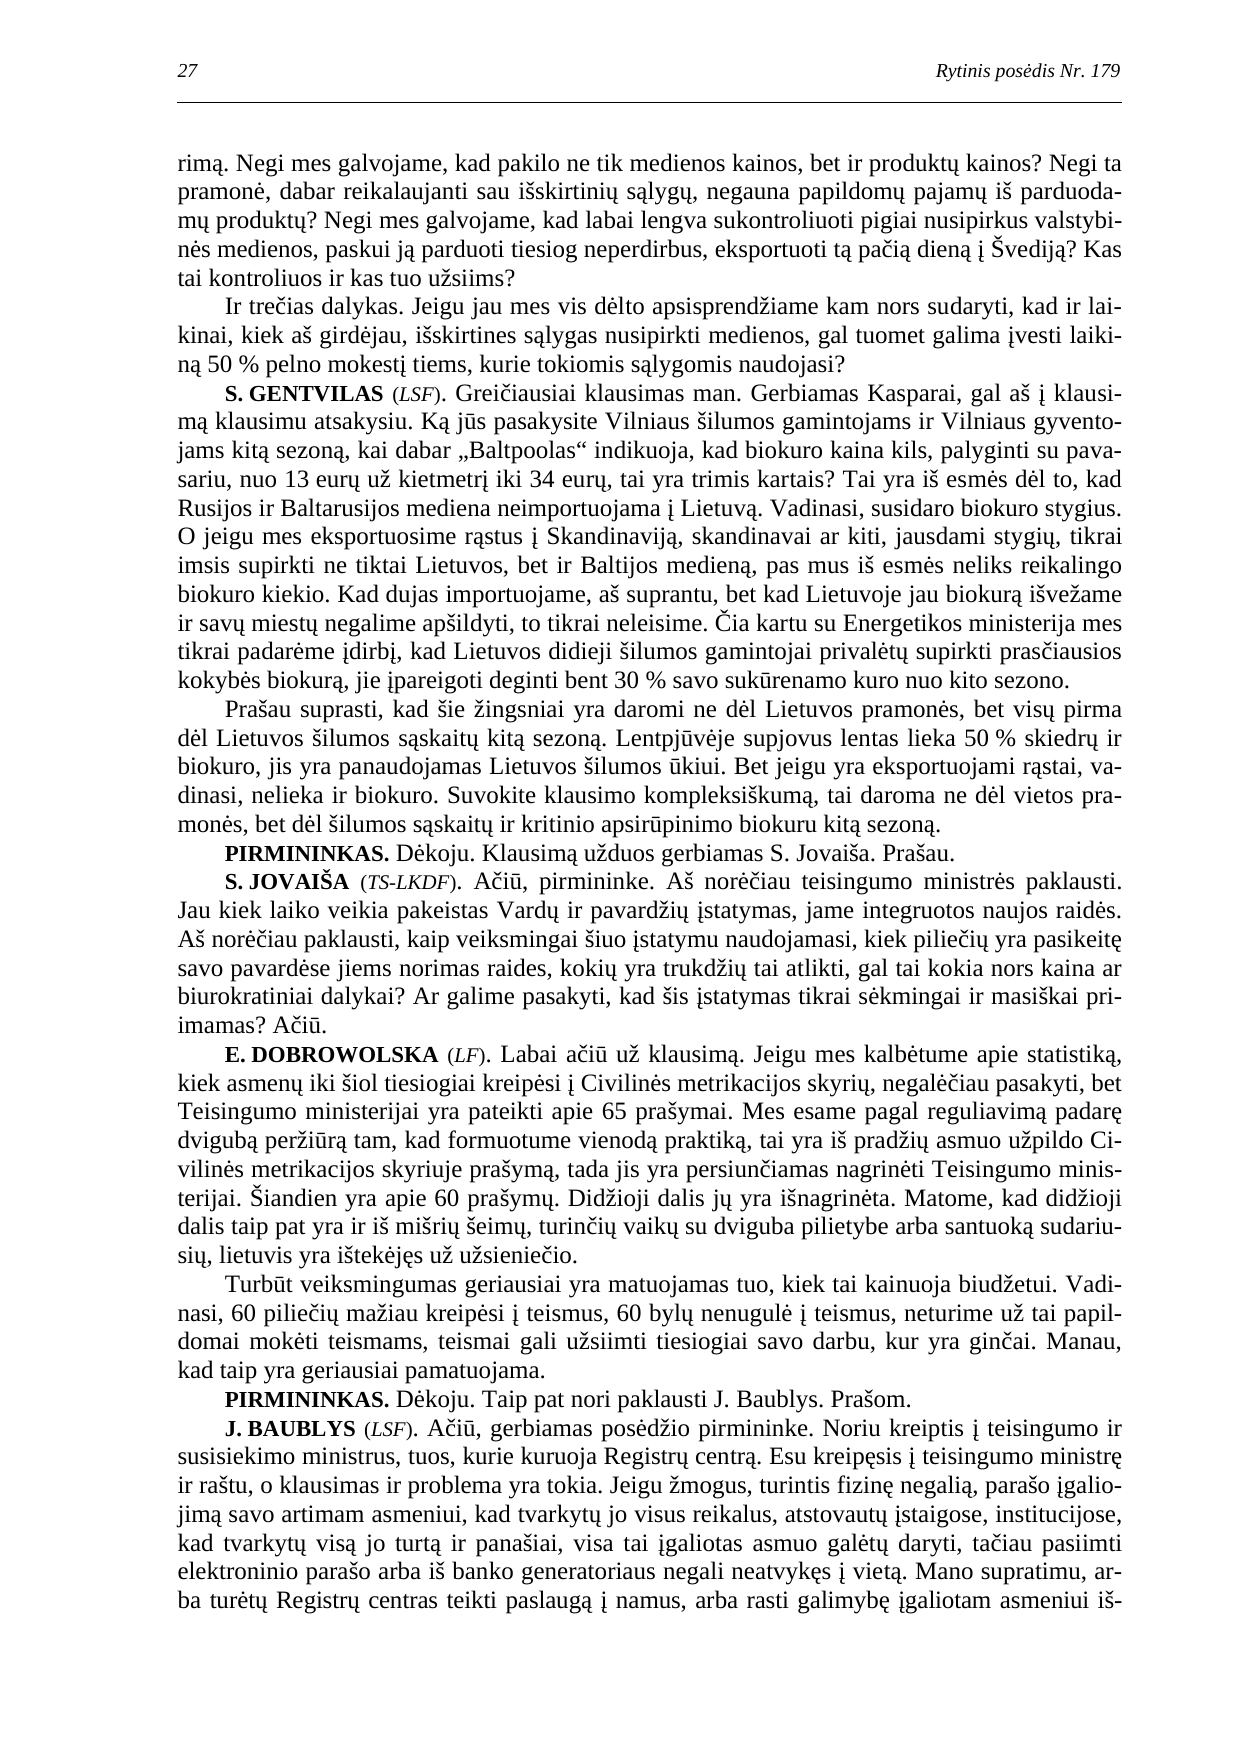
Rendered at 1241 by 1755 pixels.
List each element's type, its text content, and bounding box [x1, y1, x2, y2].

text Pra­šau su­pras­ti, kad šie žings­niai yra da­ro­mi ne dėl Lie­tu­vos pra­mo­nės, bet vi­sų pir­ma dėl Lie­tu­vos ši­lu­mos są­skai­tų ki­tą se­zo­ną. Lent­pjūvėje su­pjo­vus len­tas lie­ka 50 % skied­rų ir bio­ku­ro, jis yra pa­nau­do­ja­mas Lie­tu­vos ši­lu­mos ūkiui. Bet jei­gu yra eks­por­tuo­ja­mi rąs­tai, va­di­na­si, ne­lie­ka ir bio­ku­ro. Su­vo­ki­te klau­si­mo kom­plek­siš­ku­mą, tai da­ro­ma ne dėl vie­tos pra­mo­nės, bet dėl ši­lu­mos są­skai­tų ir kri­ti­nio ap­si­rū­pi­ni­mo bio­ku­ru ki­tą se­zo­ną. [177, 694, 1122, 838]
text PIRMININKAS. Dė­ko­ju. Klau­si­mą už­duos ger­bia­mas S. Jo­vai­ša. Pra­šau. [177, 838, 1122, 866]
text Tur­būt veiks­min­gu­mas ge­riau­siai yra ma­tuo­ja­mas tuo, kiek tai kai­nuo­ja biu­dže­tui. Va­di­na­si, 60 pi­lie­čių ma­žiau krei­pė­si į teis­mus, 60 by­lų ne­nu­gu­lė į teis­mus, ne­tu­ri­me už tai pa­pil­do­mai mo­kė­ti teis­mams, teis­mai ga­li už­si­im­ti tie­sio­giai sa­vo dar­bu, kur yra gin­čai. Ma­nau, kad taip yra ge­riau­siai pa­ma­tuo­ja­ma. [177, 1269, 1122, 1384]
text S. JOVAIŠA (TS-LKDF). Ačiū, pir­mi­nin­ke. Aš no­rė­čiau tei­sin­gu­mo mi­nist­rės pa­klaus­ti. Jau kiek lai­ko vei­kia pa­keis­tas Var­dų ir pa­var­džių įsta­ty­mas, ja­me in­teg­ruo­tos nau­jos rai­dės. Aš no­rė­čiau pa­klaus­ti, kaip veiks­min­gai šiuo įsta­ty­mu nau­do­ja­ma­si, kiek pi­lie­čių yra pa­si­kei­tę sa­vo pa­var­dė­se jiems no­ri­mas rai­des, ko­kių yra truk­džių tai at­lik­ti, gal tai ko­kia nors kai­na ar biu­ro­kratiniai da­ly­kai? Ar ga­li­me pa­sa­ky­ti, kad šis įsta­ty­mas tik­rai sėk­min­gai ir ma­siš­kai pri­ima­mas? Ačiū. [177, 866, 1122, 1039]
text E. DOBROWOLSKA (LF). La­bai ačiū už klau­si­mą. Jei­gu mes kal­bė­tu­me apie sta­tis­ti­ką, kiek as­me­nų iki šiol tie­sio­giai krei­pė­si į Ci­vi­li­nės met­ri­ka­ci­jos sky­rių, ne­ga­lė­čiau pa­sa­ky­ti, bet Tei­sin­gu­mo mi­nis­te­ri­jai yra pa­teik­ti apie 65 pra­šy­mai. Mes esa­me pa­gal re­gu­lia­vi­mą pa­da­rę dvi­gu­bą per­žiū­rą tam, kad for­muo­tu­me vie­no­dą prak­ti­ką, tai yra iš pra­džių as­muo už­pil­do Ci­vi­li­nės met­ri­ka­ci­jos sky­riu­je pra­šy­mą, ta­da jis yra per­siun­čia­mas nag­ri­nė­ti Tei­sin­gu­mo mi­nis­te­ri­jai. Šian­dien yra apie 60 pra­šy­mų. Di­džio­ji da­lis jų yra iš­nag­ri­nė­ta. Ma­to­me, kad di­džio­ji da­lis taip pat yra ir iš miš­rių šei­mų, tu­rin­čių vai­kų su dvi­gu­ba pi­lie­ty­be ar­ba san­tuo­ką su­da­riu­sių, lie­tu­vis yra iš­te­kė­jęs už už­sie­nie­čio. [177, 1039, 1122, 1269]
text ri­mą. Ne­gi mes gal­vo­ja­me, kad pa­ki­lo ne tik me­die­nos kai­nos, bet ir pro­duk­tų kai­nos? Ne­gi ta pra­mo­nė, da­bar rei­ka­lau­jan­ti sau iš­skir­ti­nių są­ly­gų, ne­gau­na pa­pil­do­mų pa­ja­mų iš par­duo­da­mų pro­duk­tų? Ne­gi mes gal­vo­ja­me, kad la­bai leng­va su­kon­tro­liuo­ti pi­giai nu­si­pir­kus vals­ty­bi­nės me­die­nos, pas­kui ją par­duo­ti tie­siog ne­per­dir­bus, eks­por­tuo­ti tą pa­čią die­ną į Šve­di­ją? Kas tai kon­tro­liuos ir kas tuo už­si­ims? [177, 148, 1122, 291]
text PIRMININKAS. Dė­ko­ju. Taip pat no­ri pa­klaus­ti J. Baub­lys. Pra­šom. [177, 1384, 1122, 1413]
text J. BAUBLYS (LSF). Ačiū, ger­bia­mas po­sė­džio pir­mi­nin­ke. No­riu kreip­tis į tei­sin­gu­mo ir su­si­sie­ki­mo mi­nist­rus, tuos, ku­rie ku­ruo­ja Re­gist­rų cen­trą. Esu krei­pę­sis į tei­sin­gu­mo mi­nist­rę ir raš­tu, o klau­si­mas ir pro­ble­ma yra to­kia. Jei­gu žmo­gus, tu­rin­tis fi­zi­nę ne­ga­lią, pa­ra­šo įga­lio­ji­mą sa­vo ar­ti­mam as­me­niui, kad tvar­ky­tų jo vi­sus rei­ka­lus, at­sto­vau­tų įstai­go­se, ins­ti­tu­ci­jo­se, kad tvar­ky­tų vi­są jo tur­tą ir pa­na­šiai, vi­sa tai įga­lio­tas as­muo ga­lėtų da­ry­ti, ta­čiau pa­si­im­ti elek­tro­ni­nio pa­ra­šo ar­ba iš ban­ko ge­ne­ra­to­riaus ne­ga­li ne­at­vy­kęs į vie­tą. Ma­no su­pra­ti­mu, ar­ba tu­rė­tų Re­gist­rų cen­tras teik­ti pa­slau­gą į na­mus, ar­ba ras­ti ga­li­my­bę įga­lio­tam as­me­niui iš­ [177, 1413, 1122, 1614]
text S. GENTVILAS (LSF). Grei­čiau­siai klau­si­mas man. Ger­bia­mas Kas­pa­rai, gal aš į klau­si­mą klau­si­mu at­sa­ky­siu. Ką jūs pa­sa­ky­si­te Vil­niaus ši­lu­mos ga­min­to­jams ir Vil­niaus gy­ven­to­jams ki­tą se­zo­ną, kai da­bar „Balt­po­olas“ in­di­kuo­ja, kad bio­ku­ro kai­na kils, pa­ly­gin­ti su pa­va­sa­riu, nuo 13 eu­rų už kiet­met­rį iki 34 eu­rų, tai yra trimis kar­tais? Tai yra iš es­mės dėl to, kad Ru­si­jos ir Bal­ta­ru­si­jos me­die­na ne­im­por­tuo­ja­ma į Lie­tu­vą. Va­di­na­si, su­si­da­ro bio­ku­ro sty­gius. O jei­gu mes eks­por­tuo­si­me rąs­tus į Skan­di­na­vi­ją, skan­di­na­vai ar ki­ti, jaus­da­mi sty­gių, tik­rai im­sis su­pirk­ti ne tik­tai Lie­tu­vos, bet ir Bal­ti­jos me­die­ną, pas mus iš es­mės ne­liks rei­ka­lin­go bio­ku­ro kie­kio. Kad du­jas im­por­tuo­ja­me, aš su­pran­tu, bet kad Lie­tu­vo­je jau bio­ku­rą iš­ve­ža­me ir sa­vų mies­tų ne­ga­li­me ap­šil­dy­ti, to tik­rai ne­lei­si­me. Čia kar­tu su Ener­ge­ti­kos mi­nis­te­ri­ja mes tik­rai pa­da­rė­me įdir­bį, kad Lie­tu­vos di­die­ji ši­lu­mos ga­min­to­jai pri­va­lė­tų su­pirk­ti pras­čiau­sios ko­ky­bės bio­ku­rą, jie įpa­rei­go­ti de­gin­ti bent 30 % sa­vo su­kū­re­na­mo ku­ro nuo ki­to se­zo­no. [177, 378, 1122, 694]
text Ir tre­čias da­ly­kas. Jei­gu jau mes vis dėl­to ap­si­spren­džia­me kam nors su­da­ry­ti, kad ir lai­ki­nai, kiek aš gir­dė­jau, iš­skir­ti­nes są­ly­gas nu­si­pirk­ti me­die­nos, gal tuo­met ga­li­ma įves­ti lai­ki­ną 50 % pel­no mo­kes­tį tiems, ku­rie to­kio­mis są­ly­go­mis nau­do­ja­si? [177, 291, 1122, 378]
